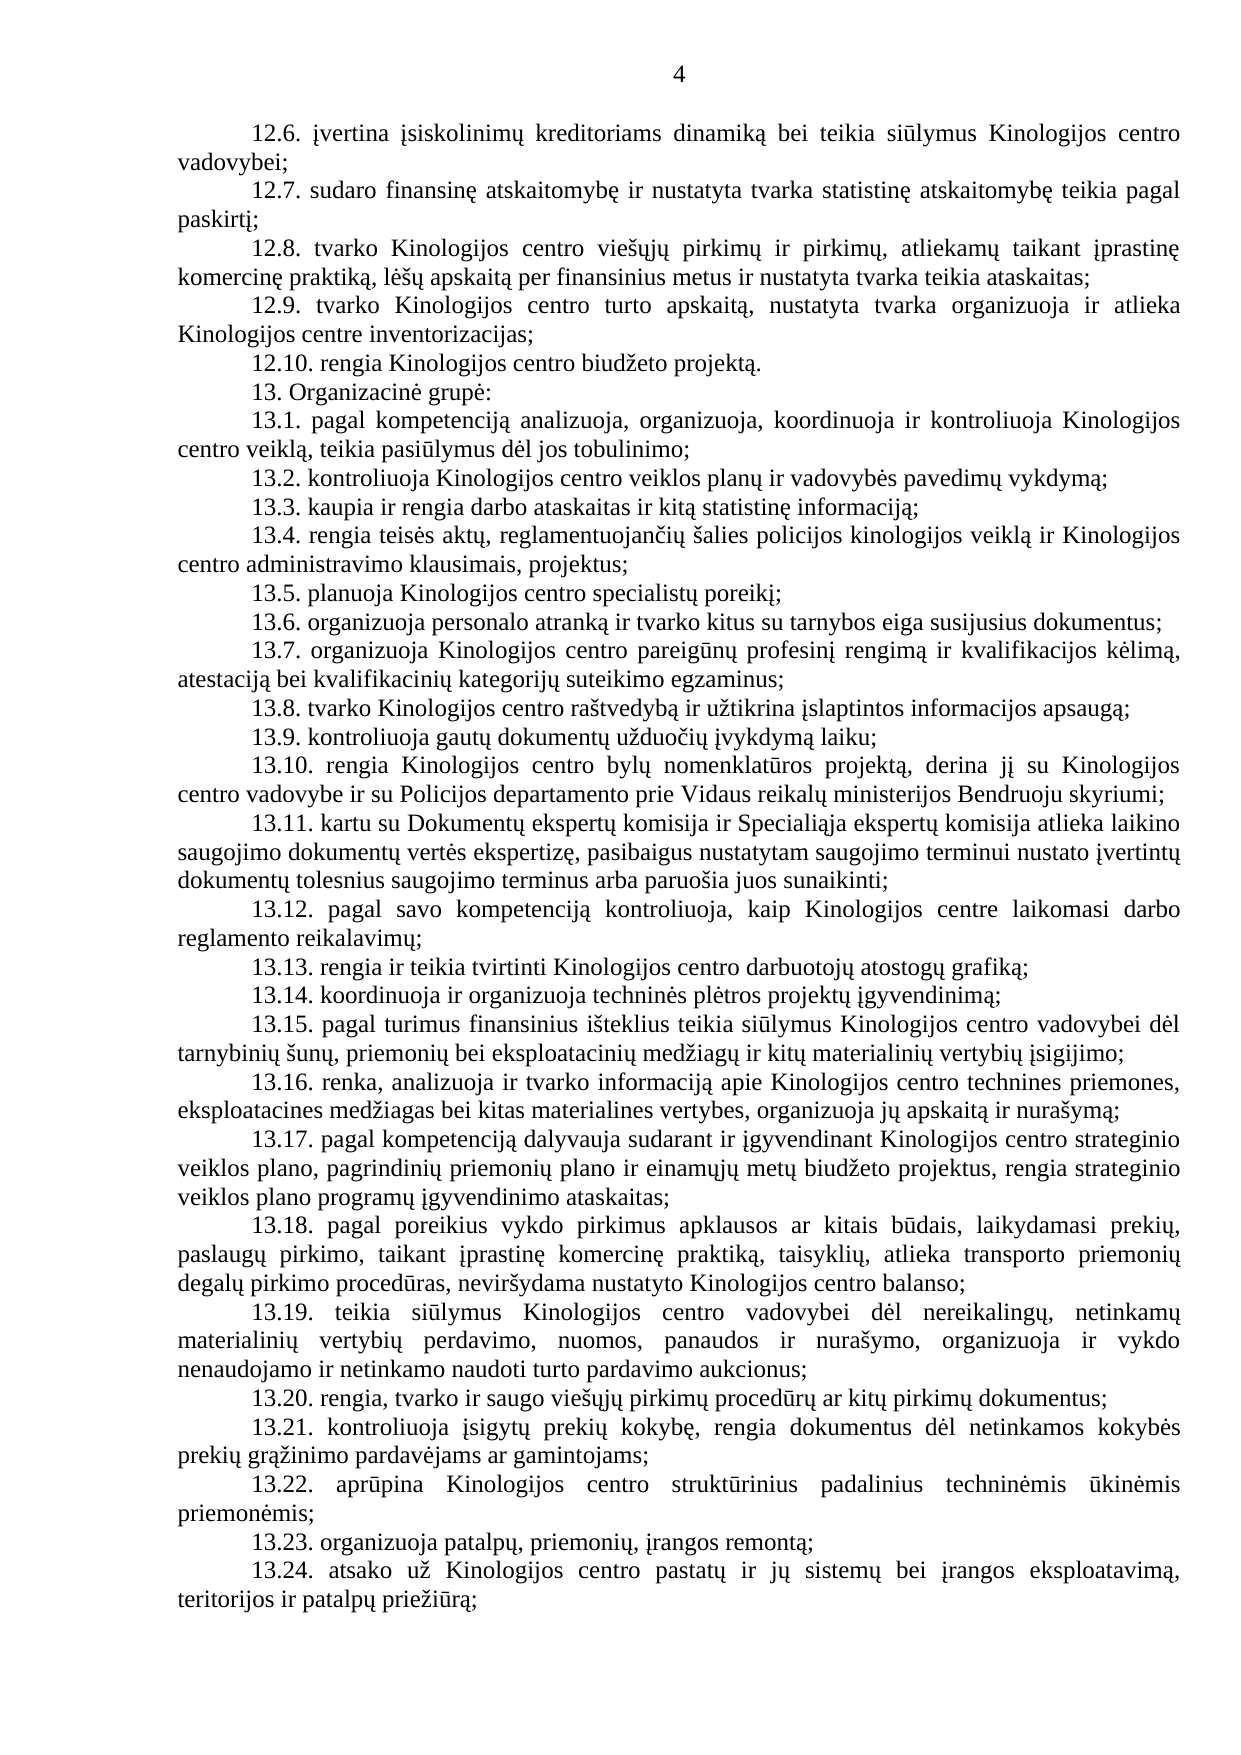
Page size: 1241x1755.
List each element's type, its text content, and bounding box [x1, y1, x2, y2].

text 13.23. organizuoja patalpų, priemonių, įrangos remontą; [177, 1527, 1181, 1556]
text 13.22. aprūpina Kinologijos centro struktūrinius padalinius techninėmis ūkinėmis priemonėmis; [177, 1469, 1181, 1527]
text 13.8. tvarko Kinologijos centro raštvedybą ir užtikrina įslaptintos informacijos apsaugą; [177, 693, 1181, 722]
text 13.1. pagal kompetenciją analizuoja, organizuoja, koordinuoja ir kontroliuoja Kinologijos centro veiklą, teikia pasiūlymus dėl jos tobulinimo; [177, 406, 1181, 463]
text 13.17. pagal kompetenciją dalyvauja sudarant ir įgyvendinant Kinologijos centro strateginio veiklos plano, pagrindinių priemonių plano ir einamųjų metų biudžeto projektus, rengia strateginio veiklos plano programų įgyvendinimo ataskaitas; [177, 1124, 1181, 1211]
text 13.15. pagal turimus finansinius išteklius teikia siūlymus Kinologijos centro vadovybei dėl tarnybinių šunų, priemonių bei eksploatacinių medžiagų ir kitų materialinių vertybių įsigijimo; [177, 1009, 1181, 1067]
text 13.19. teikia siūlymus Kinologijos centro vadovybei dėl nereikalingų, netinkamų materialinių vertybių perdavimo, nuomos, panaudos ir nurašymo, organizuoja ir vykdo nenaudojamo ir netinkamo naudoti turto pardavimo aukcionus; [177, 1297, 1181, 1383]
text 12.8. tvarko Kinologijos centro viešųjų pirkimų ir pirkimų, atliekamų taikant įprastinę komercinę praktiką, lėšų apskaitą per finansinius metus ir nustatyta tvarka teikia ataskaitas; [177, 233, 1181, 291]
text 13.13. rengia ir teikia tvirtinti Kinologijos centro darbuotojų atostogų grafiką; [177, 952, 1181, 981]
text 13.18. pagal poreikius vykdo pirkimus apklausos ar kitais būdais, laikydamasi prekių, paslaugų pirkimo, taikant įprastinę komercinę praktiką, taisyklių, atlieka transporto priemonių degalų pirkimo procedūras, neviršydama nustatyto Kinologijos centro balanso; [177, 1211, 1181, 1297]
text 13.20. rengia, tvarko ir saugo viešųjų pirkimų procedūrų ar kitų pirkimų dokumentus; [177, 1383, 1181, 1412]
text 13.10. rengia Kinologijos centro bylų nomenklatūros projektą, derina jį su Kinologijos centro vadovybe ir su Policijos departamento prie Vidaus reikalų ministerijos Bendruoju skyriumi; [177, 751, 1181, 808]
text 13.4. rengia teisės aktų, reglamentuojančių šalies policijos kinologijos veiklą ir Kinologijos centro administravimo klausimais, projektus; [177, 521, 1181, 578]
text 13.2. kontroliuoja Kinologijos centro veiklos planų ir vadovybės pavedimų vykdymą; [177, 463, 1181, 492]
text 13.9. kontroliuoja gautų dokumentų užduočių įvykdymą laiku; [177, 722, 1181, 751]
text 13.21. kontroliuoja įsigytų prekių kokybę, rengia dokumentus dėl netinkamos kokybės prekių grąžinimo pardavėjams ar gamintojams; [177, 1412, 1181, 1469]
text 13.12. pagal savo kompetenciją kontroliuoja, kaip Kinologijos centre laikomasi darbo reglamento reikalavimų; [177, 894, 1181, 952]
text 13.24. atsako už Kinologijos centro pastatų ir jų sistemų bei įrangos eksploatavimą, teritorijos ir patalpų priežiūrą; [177, 1556, 1181, 1613]
text 13. Organizacinė grupė: [177, 377, 1181, 406]
text 13.16. renka, analizuoja ir tvarko informaciją apie Kinologijos centro technines priemones, eksploatacines medžiagas bei kitas materialines vertybes, organizuoja jų apskaitą ir nurašymą; [177, 1067, 1181, 1124]
text 13.5. planuoja Kinologijos centro specialistų poreikį; [177, 578, 1181, 607]
text 13.6. organizuoja personalo atranką ir tvarko kitus su tarnybos eiga susijusius dokumentus; [177, 607, 1181, 636]
text 13.11. kartu su Dokumentų ekspertų komisija ir Specialiąja ekspertų komisija atlieka laikino saugojimo dokumentų vertės ekspertizę, pasibaigus nustatytam saugojimo terminui nustato įvertintų dokumentų tolesnius saugojimo terminus arba paruošia juos sunaikinti; [177, 808, 1181, 894]
text 13.14. koordinuoja ir organizuoja techninės plėtros projektų įgyvendinimą; [177, 981, 1181, 1009]
text 12.6. įvertina įsiskolinimų kreditoriams dinamiką bei teikia siūlymus Kinologijos centro vadovybei; [177, 118, 1181, 176]
text 12.7. sudaro finansinę atskaitomybę ir nustatyta tvarka statistinę atskaitomybę teikia pagal paskirtį; [177, 176, 1181, 233]
text 13.3. kaupia ir rengia darbo ataskaitas ir kitą statistinę informaciją; [177, 492, 1181, 521]
text 12.9. tvarko Kinologijos centro turto apskaitą, nustatyta tvarka organizuoja ir atlieka Kinologijos centre inventorizacijas; [177, 291, 1181, 348]
text 13.7. organizuoja Kinologijos centro pareigūnų profesinį rengimą ir kvalifikacijos kėlimą, atestaciją bei kvalifikacinių kategorijų suteikimo egzaminus; [177, 636, 1181, 693]
text 12.10. rengia Kinologijos centro biudžeto projektą. [177, 348, 1181, 377]
